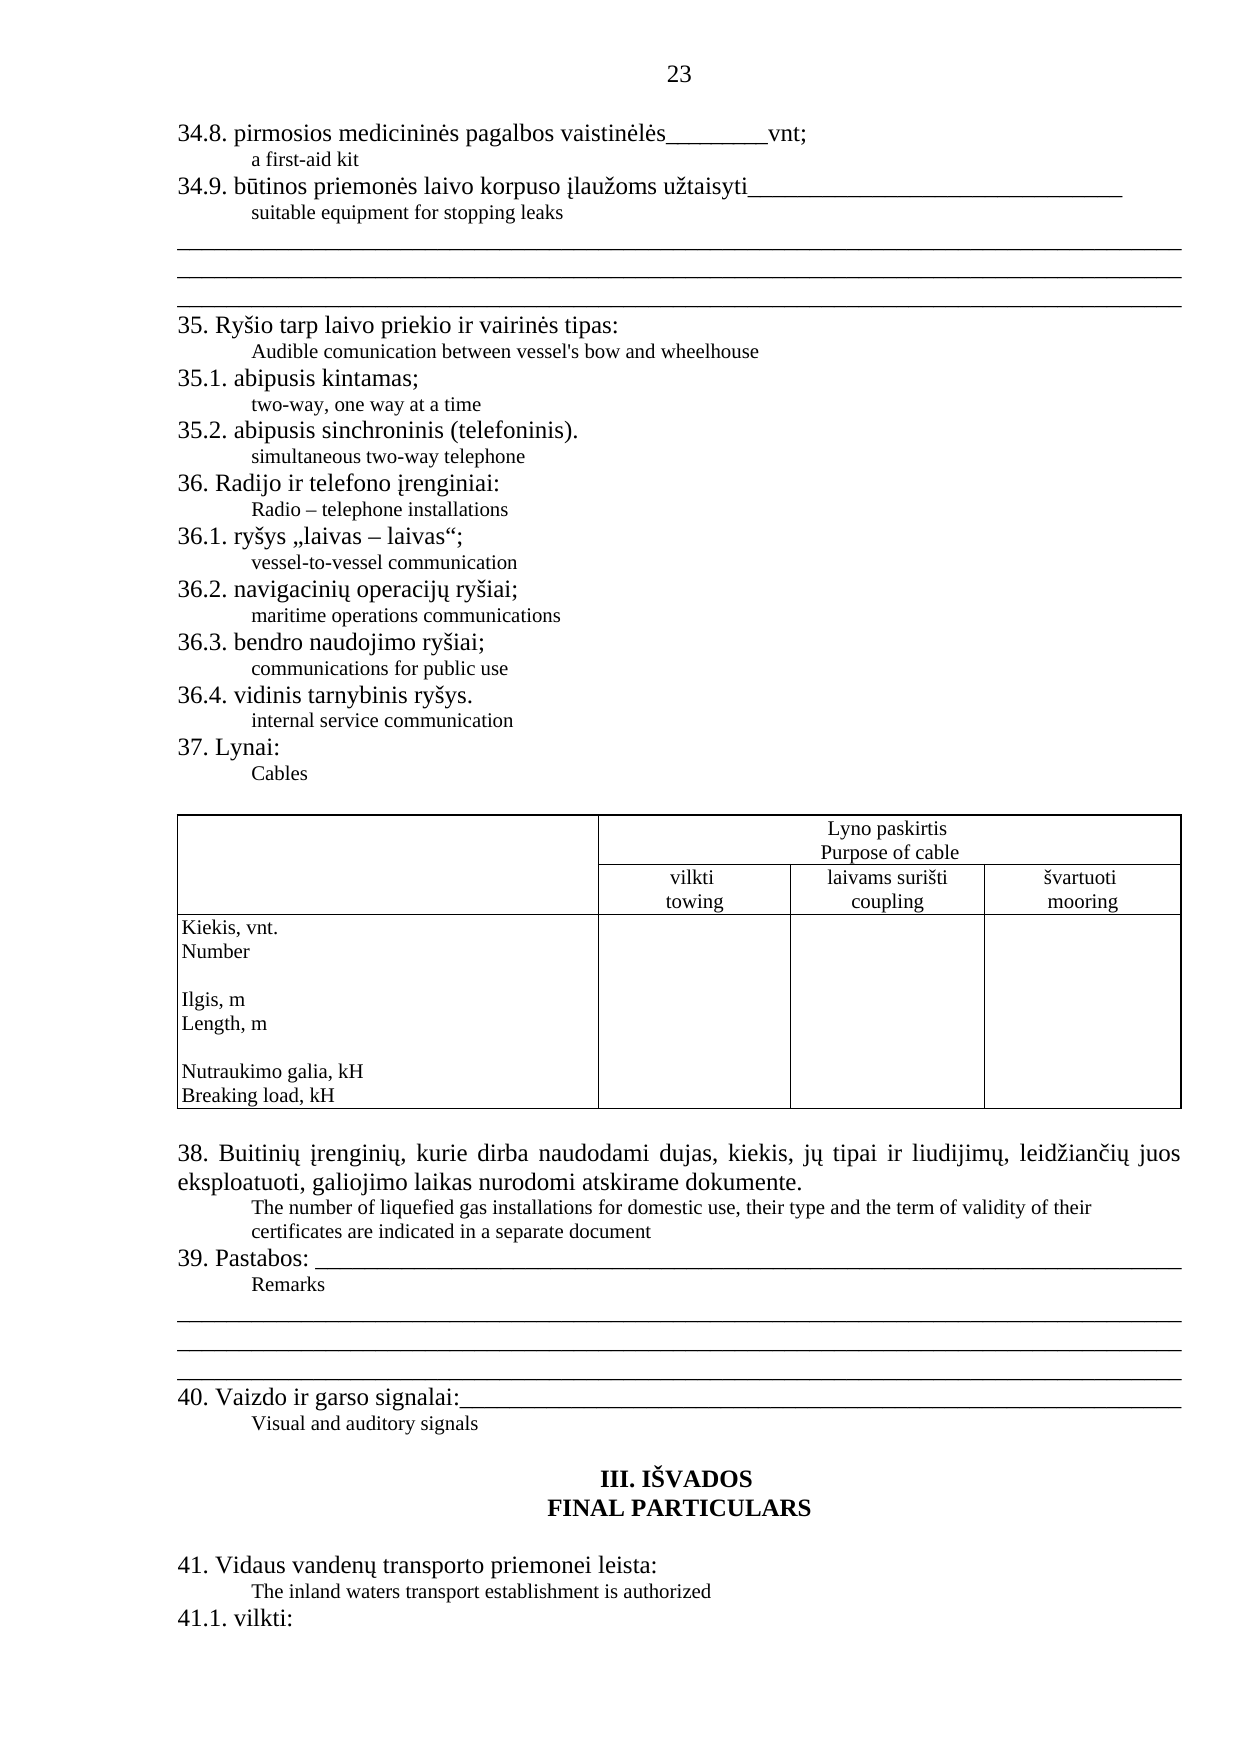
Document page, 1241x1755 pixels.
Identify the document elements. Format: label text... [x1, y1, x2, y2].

text communications for public use [177, 656, 1181, 680]
text 36.1. ryšys „laivas – laivas“; [177, 521, 1181, 550]
text FINAL PARTICULARS [177, 1493, 1181, 1522]
text 40. Vaizdo ir garso signalai: [177, 1382, 1181, 1411]
table_cell [599, 915, 790, 1107]
text 37. Lynai: [177, 732, 1181, 761]
table_cell vilkti towing [599, 865, 790, 913]
text maritime operations communications [177, 603, 1181, 627]
text 41.1. vilkti: [177, 1603, 1181, 1632]
text 35.1. abipusis kintamas; [177, 363, 1181, 392]
text vessel-to-vessel communication [177, 550, 1181, 574]
text 36.4. vidinis tarnybinis ryšys. [177, 680, 1181, 708]
text 36.3. bendro naudojimo ryšiai; [177, 627, 1181, 656]
text 36.2. navigacinių operacijų ryšiai; [177, 574, 1181, 603]
table_cell [985, 915, 1180, 1107]
table_cell [791, 915, 984, 1107]
table_header Lyno paskirtis Purpose of cable [599, 816, 1180, 864]
text 41. Vidaus vandenų transporto priemonei leista: [177, 1550, 1181, 1579]
text a first-aid kit [177, 147, 1181, 171]
text The number of liquefied gas installations for domestic use, their type and the term of validity of their [177, 1195, 1181, 1219]
text 35. Ryšio tarp laivo priekio ir vairinės tipas: [177, 310, 1181, 339]
text 35.2. abipusis sinchroninis (telefoninis). [177, 416, 1181, 444]
text Remarks [177, 1272, 1181, 1296]
text 36. Radijo ir telefono įrenginiai: [177, 468, 1181, 497]
text The inland waters transport establishment is authorized [177, 1579, 1181, 1603]
text two-way, one way at a time [177, 392, 1181, 416]
text suitable equipment for stopping leaks [177, 200, 1181, 224]
text certificates are indicated in a separate document [177, 1219, 1181, 1243]
table_cell Kiekis, vnt. Number Ilgis, m Length, m Nutraukimo galia, kH Breaking load, kH [178, 915, 598, 1107]
text 39. Pastabos: [177, 1243, 1181, 1272]
table_cell laivams surišti coupling [791, 865, 984, 913]
text III. IŠVADOS [177, 1464, 1181, 1493]
text 34.9. būtinos priemonės laivo korpuso įlaužoms užtaisyti [177, 171, 1181, 200]
text simultaneous two-way telephone [177, 444, 1181, 468]
text Audible comunication between vessel's bow and wheelhouse [177, 339, 1181, 363]
text internal service communication [177, 708, 1181, 732]
text Visual and auditory signals [177, 1411, 1181, 1435]
text 38. Buitinių įrenginių, kurie dirba naudodami dujas, kiekis, jų tipai ir liudijimų, leidžiančių juos eksploatuoti, galiojimo laikas nurodomi atskirame dokumente. [177, 1138, 1181, 1195]
text Radio – telephone installations [177, 497, 1181, 521]
table_cell švartuoti mooring [985, 865, 1180, 913]
table_header [178, 816, 598, 913]
text 34.8. pirmosios medicininės pagalbos vaistinėlės vnt; [177, 118, 1181, 147]
text Cables [177, 761, 1181, 785]
